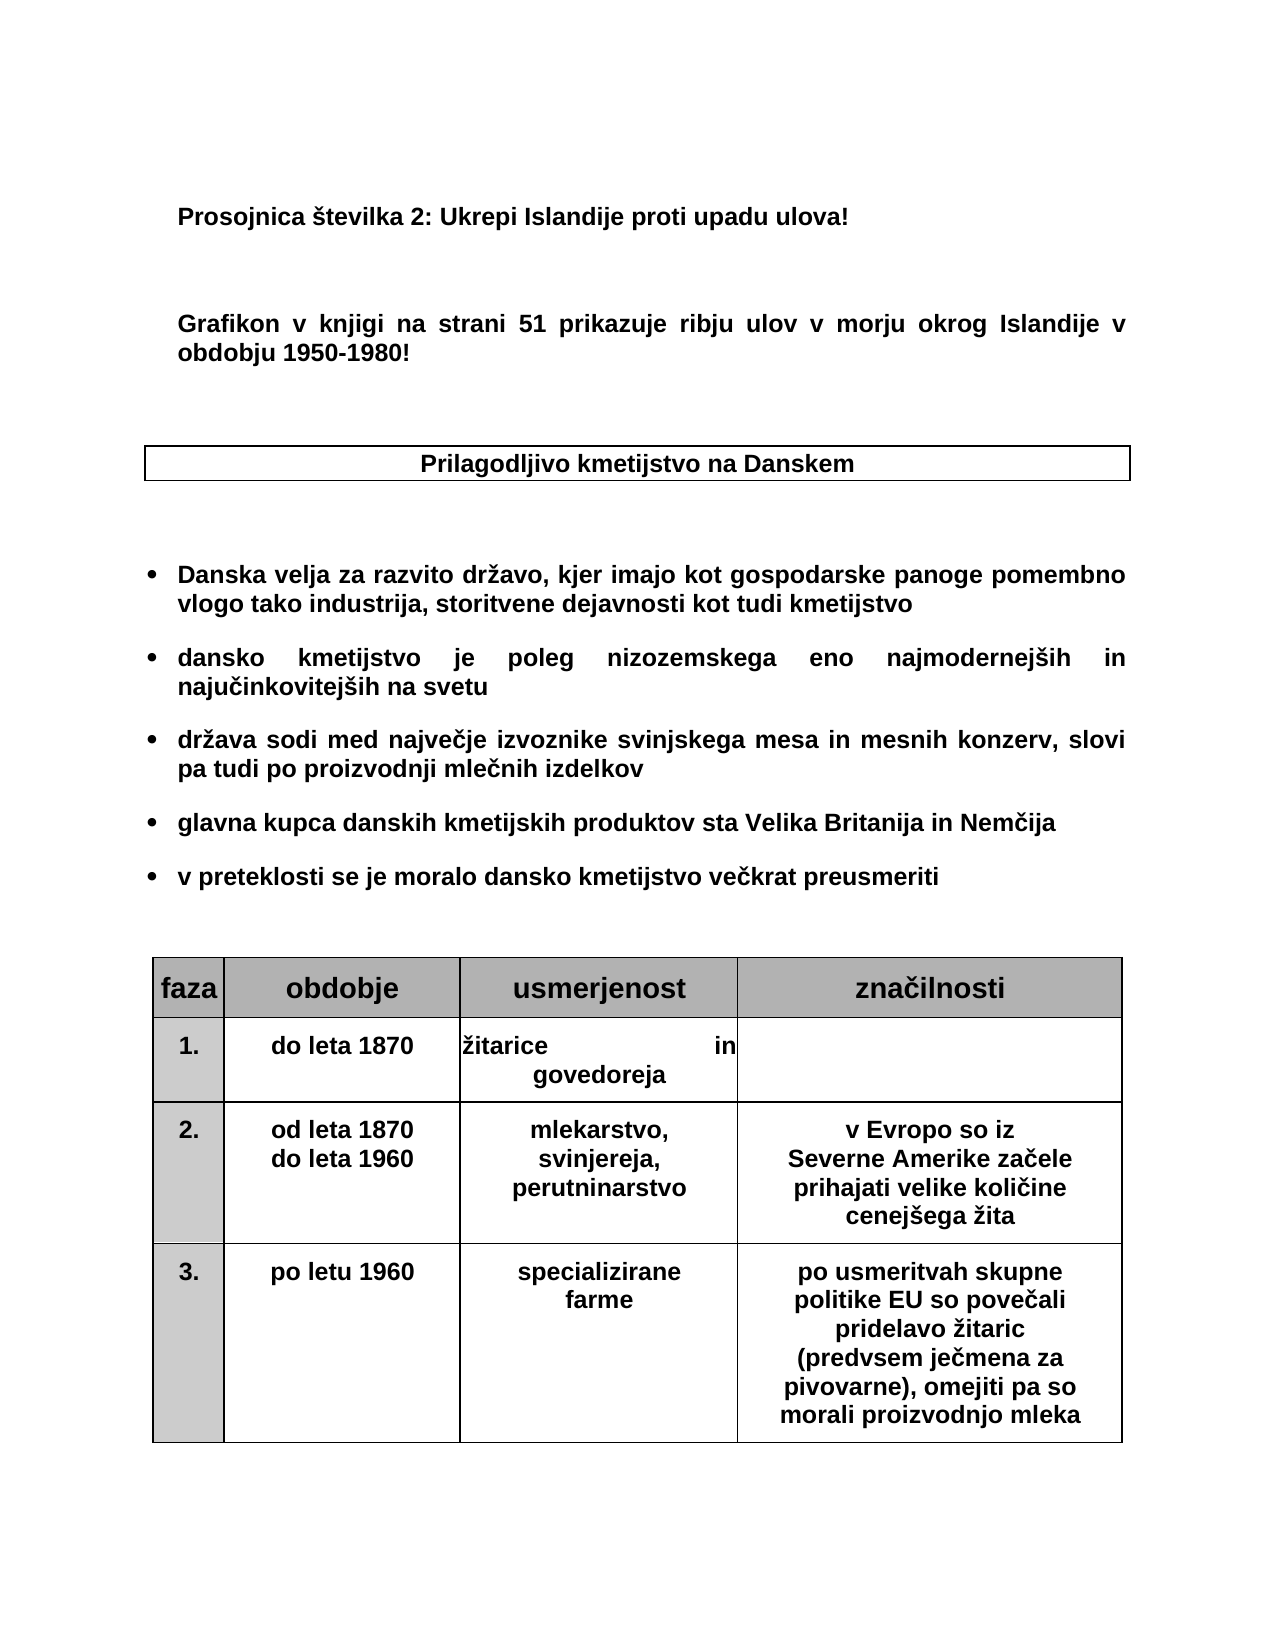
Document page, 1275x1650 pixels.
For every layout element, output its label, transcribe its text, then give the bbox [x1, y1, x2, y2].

table_cell od leta 1870 do leta 1960 [225, 1103, 459, 1242]
list država sodi med največje izvoznike svinjskega mesa in mesnih konzerv, slovi pa tudi po proizvodnji mlečnih izdelkov [148, 725, 1127, 783]
table_cell do leta 1870 [225, 1018, 459, 1101]
table_cell specializirane farme [461, 1244, 737, 1442]
list glavna kupca danskih kmetijskih produktov sta Velika Britanija in Nemčija [148, 808, 1127, 837]
table_cell 2. [154, 1103, 223, 1242]
table_cell [738, 1018, 1121, 1101]
table_cell mlekarstvo, svinjereja, perutninarstvo [461, 1103, 737, 1242]
table_header značilnosti [738, 958, 1121, 1017]
text Grafikon v knjigi na strani 51 prikazuje ribju ulov v morju okrog Islandije v obdobju 1950-1980! [177, 309, 1127, 366]
text Prosojnica številka 2: Ukrepi Islandije proti upadu ulova! [177, 201, 1127, 230]
table_cell po usmeritvah skupne politike EU so povečali pridelavo žitaric (predvsem ječmena za pivovarne), omejiti pa so morali proizvodnjo mleka [738, 1244, 1121, 1442]
list Danska velja za razvito državo, kjer imajo kot gospodarske panoge pomembno vlogo tako industrija, storitvene dejavnosti kot tudi kmetijstvo [148, 560, 1127, 618]
table_cell v Evropo so iz Severne Amerike začele prihajati velike količine cenejšega žita [738, 1103, 1121, 1242]
table_header usmerjenost [461, 958, 737, 1017]
list dansko kmetijstvo je poleg nizozemskega eno najmodernejših in najučinkovitejših na svetu [148, 643, 1127, 700]
table_cell 1. [154, 1018, 223, 1101]
table_header obdobje [225, 958, 459, 1017]
table_header faza [154, 958, 223, 1017]
list v preteklosti se je moralo dansko kmetijstvo večkrat preusmeriti [148, 862, 1127, 891]
table_cell po letu 1960 [225, 1244, 459, 1442]
table_cell žitarice in govedoreja [461, 1018, 737, 1101]
table_cell 3. [154, 1244, 223, 1442]
text Prilagodljivo kmetijstvo na Danskem [146, 447, 1129, 480]
